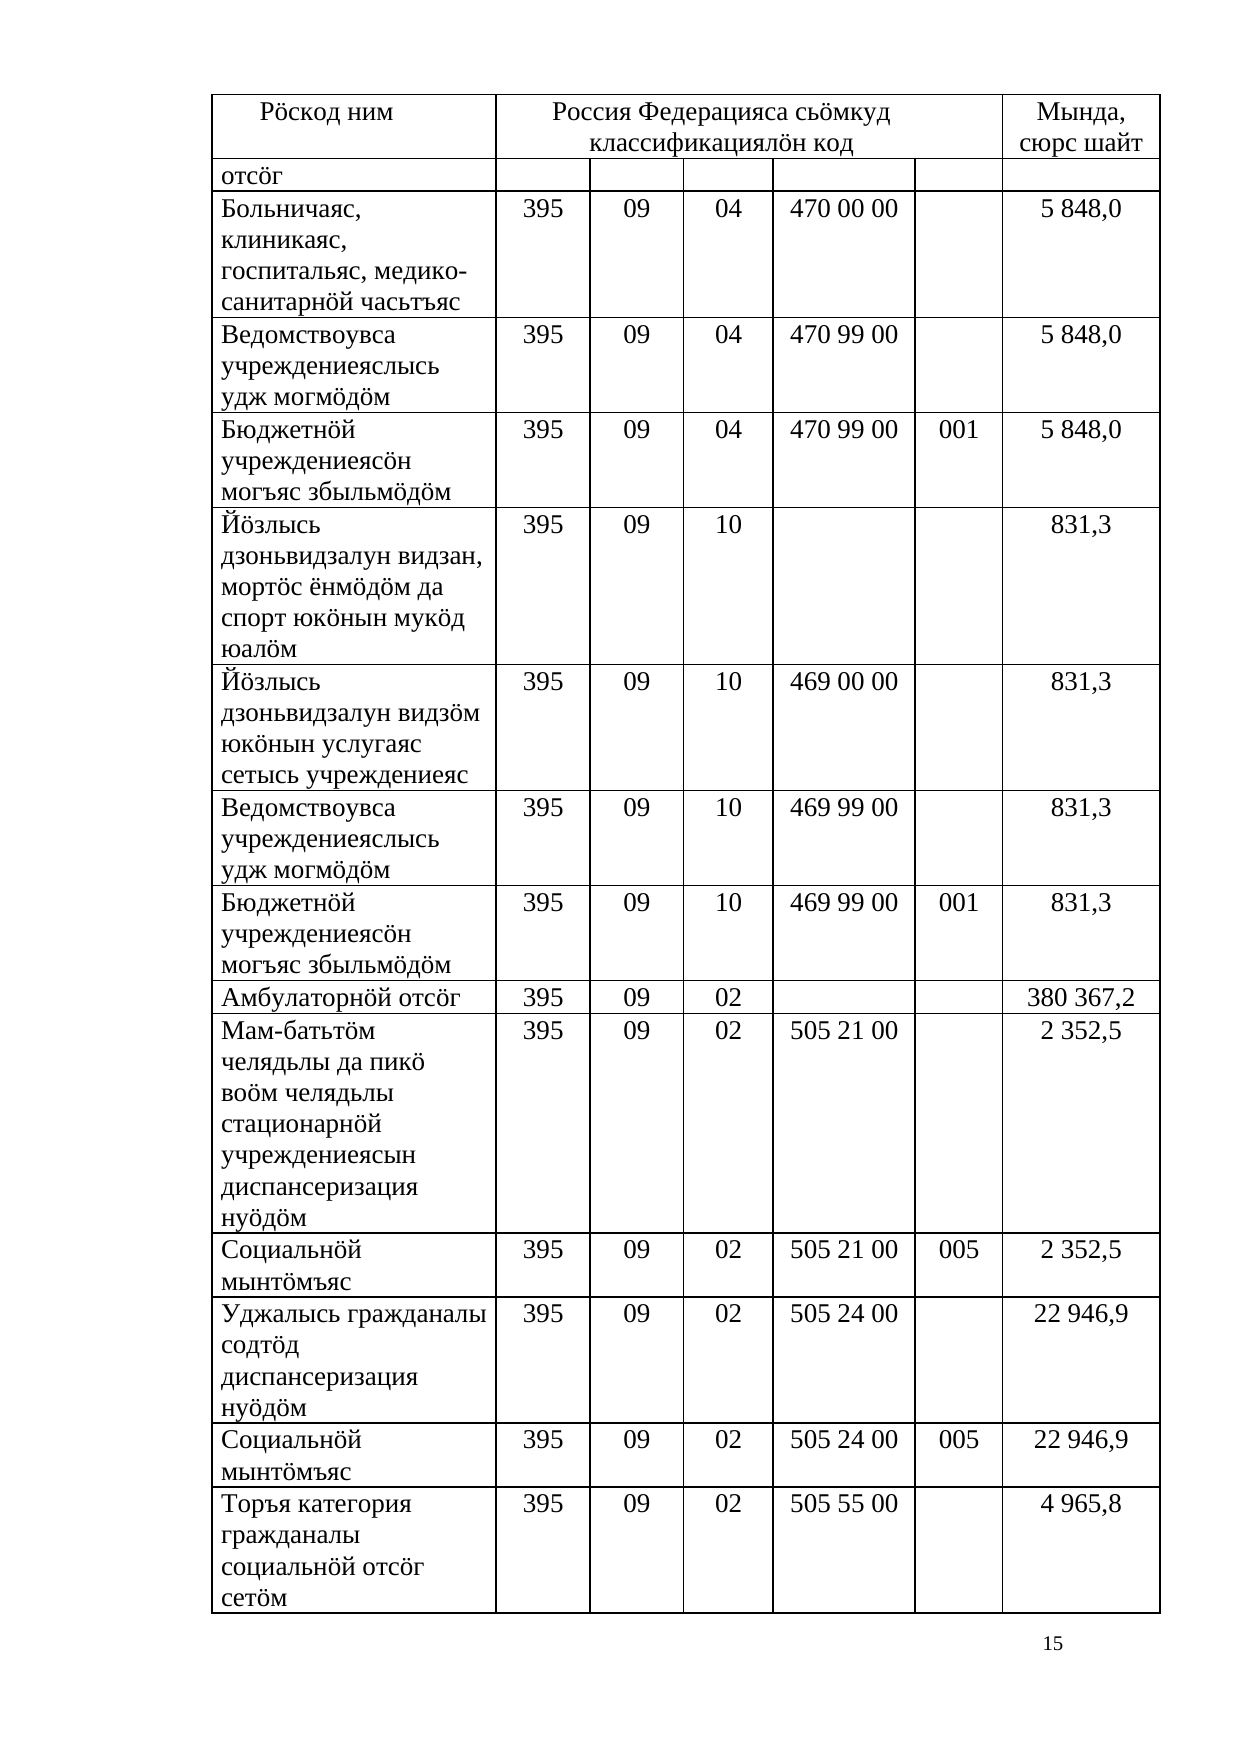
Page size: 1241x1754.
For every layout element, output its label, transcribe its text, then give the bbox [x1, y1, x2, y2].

table_cell [916, 1488, 1002, 1612]
table_cell [916, 1014, 1002, 1232]
table_cell [916, 192, 1002, 316]
table_cell 09 [591, 1014, 683, 1232]
table_cell 395 [497, 1298, 589, 1422]
table_cell 001 [916, 886, 1002, 980]
table_cell 09 [591, 1234, 683, 1296]
table_cell [916, 981, 1002, 1012]
table_cell Йöзлысь дзоньвидзалун видзöм юкöнын услугаяс сетысь учреждениеяс [213, 665, 495, 790]
table_cell 09 [591, 665, 683, 790]
table_cell [774, 508, 914, 664]
table_cell 505 24 00 [774, 1298, 914, 1422]
table_cell 04 [684, 413, 772, 506]
table_cell 395 [497, 508, 589, 664]
table_cell 831,3 [1003, 665, 1159, 790]
table_cell 395 [497, 665, 589, 790]
table_cell 831,3 [1003, 508, 1159, 664]
table_cell 10 [684, 665, 772, 790]
table_cell 10 [684, 886, 772, 980]
table_cell 09 [591, 192, 683, 316]
table_cell [497, 159, 589, 190]
table_cell [591, 159, 683, 190]
table_cell 22 946,9 [1003, 1424, 1159, 1486]
table_cell 5 848,0 [1003, 192, 1159, 316]
table_cell 005 [916, 1234, 1002, 1296]
table_cell 505 21 00 [774, 1014, 914, 1232]
table_cell 09 [591, 886, 683, 980]
table_cell 10 [684, 791, 772, 885]
table_cell 469 99 00 [774, 791, 914, 885]
table_cell 02 [684, 1424, 772, 1486]
table_cell [916, 791, 1002, 885]
table_cell 2 352,5 [1003, 1234, 1159, 1296]
table_cell 505 24 00 [774, 1424, 914, 1486]
table_cell 831,3 [1003, 791, 1159, 885]
table_cell Амбулаторнöй отсöг [213, 981, 495, 1012]
table_cell 395 [497, 1488, 589, 1612]
table_cell Больничаяс, клиникаяс, госпитальяс, медико-санитарнöй часьтъяс [213, 192, 495, 316]
table_cell 09 [591, 1488, 683, 1612]
table_cell 395 [497, 318, 589, 411]
table_cell 5 848,0 [1003, 413, 1159, 506]
table_cell 02 [684, 1234, 772, 1296]
table_cell 395 [497, 1234, 589, 1296]
table_cell [916, 1298, 1002, 1422]
table_cell 5 848,0 [1003, 318, 1159, 411]
table_cell Бюджетнöй учреждениеясöн могъяс збыльмöдöм [213, 886, 495, 980]
table_cell 09 [591, 1424, 683, 1486]
table_cell [916, 159, 1002, 190]
table_cell Уджалысь гражданалы содтöд диспансеризация нуöдöм [213, 1298, 495, 1422]
table_cell [916, 318, 1002, 411]
table_cell 505 55 00 [774, 1488, 914, 1612]
table_cell 09 [591, 413, 683, 506]
table_cell 395 [497, 981, 589, 1012]
table_cell Социальнöй мынтöмъяс [213, 1234, 495, 1296]
table_cell 469 99 00 [774, 886, 914, 980]
table_cell 470 99 00 [774, 413, 914, 506]
table_cell 09 [591, 508, 683, 664]
table_cell 02 [684, 1014, 772, 1232]
table_cell 395 [497, 886, 589, 980]
table_cell [916, 508, 1002, 664]
table_cell [774, 981, 914, 1012]
table_cell 395 [497, 791, 589, 885]
table_cell [684, 159, 772, 190]
table_cell 470 99 00 [774, 318, 914, 411]
table_cell 469 00 00 [774, 665, 914, 790]
table_cell отсöг [213, 159, 495, 190]
table_cell Торъя категория гражданалы социальнöй отсöг сетöм [213, 1488, 495, 1612]
table_cell Ведомствоувса учреждениеяслысь удж могмöдöм [213, 791, 495, 885]
table_header Россия Федерацияса сьöмкуд классификациялöн код [497, 95, 1002, 157]
table_cell 395 [497, 192, 589, 316]
table_cell 09 [591, 1298, 683, 1422]
table_cell 005 [916, 1424, 1002, 1486]
table_cell 395 [497, 413, 589, 506]
table_cell 09 [591, 791, 683, 885]
table_cell 395 [497, 1424, 589, 1486]
table_cell 02 [684, 981, 772, 1012]
table_cell 04 [684, 192, 772, 316]
table_cell [1003, 159, 1159, 190]
table_header Рöскод ним [213, 95, 495, 158]
table_header Мында, сюрс шайт [1003, 95, 1159, 158]
table_cell 04 [684, 318, 772, 411]
table_cell 4 965,8 [1003, 1488, 1159, 1612]
table_cell 10 [684, 508, 772, 664]
table_cell 470 00 00 [774, 192, 914, 316]
table_cell 02 [684, 1488, 772, 1612]
table_cell Мам-батьтöм челядьлы да пикö воöм челядьлы стационарнöй учреждениеясын диспансеризация нуöдöм [213, 1014, 495, 1232]
table_cell 22 946,9 [1003, 1298, 1159, 1422]
table_cell 380 367,2 [1003, 981, 1159, 1012]
table_cell 09 [591, 318, 683, 411]
table_cell Ведомствоувса учреждениеяслысь удж могмöдöм [213, 318, 495, 411]
table_cell [774, 159, 914, 190]
table_cell 395 [497, 1014, 589, 1232]
table_cell [916, 665, 1002, 790]
table_cell Бюджетнöй учреждениеясöн могъяс збыльмöдöм [213, 413, 495, 506]
table_cell 2 352,5 [1003, 1014, 1159, 1232]
table_cell 09 [591, 981, 683, 1012]
table_cell 831,3 [1003, 886, 1159, 980]
table_cell Йöзлысь дзоньвидзалун видзан, мортöс ёнмöдöм да спорт юкöнын мукöд юалöм [213, 508, 495, 664]
table_cell Социальнöй мынтöмъяс [213, 1424, 495, 1486]
table_cell 001 [916, 413, 1002, 506]
table_cell 505 21 00 [774, 1234, 914, 1296]
table_cell 02 [684, 1298, 772, 1422]
